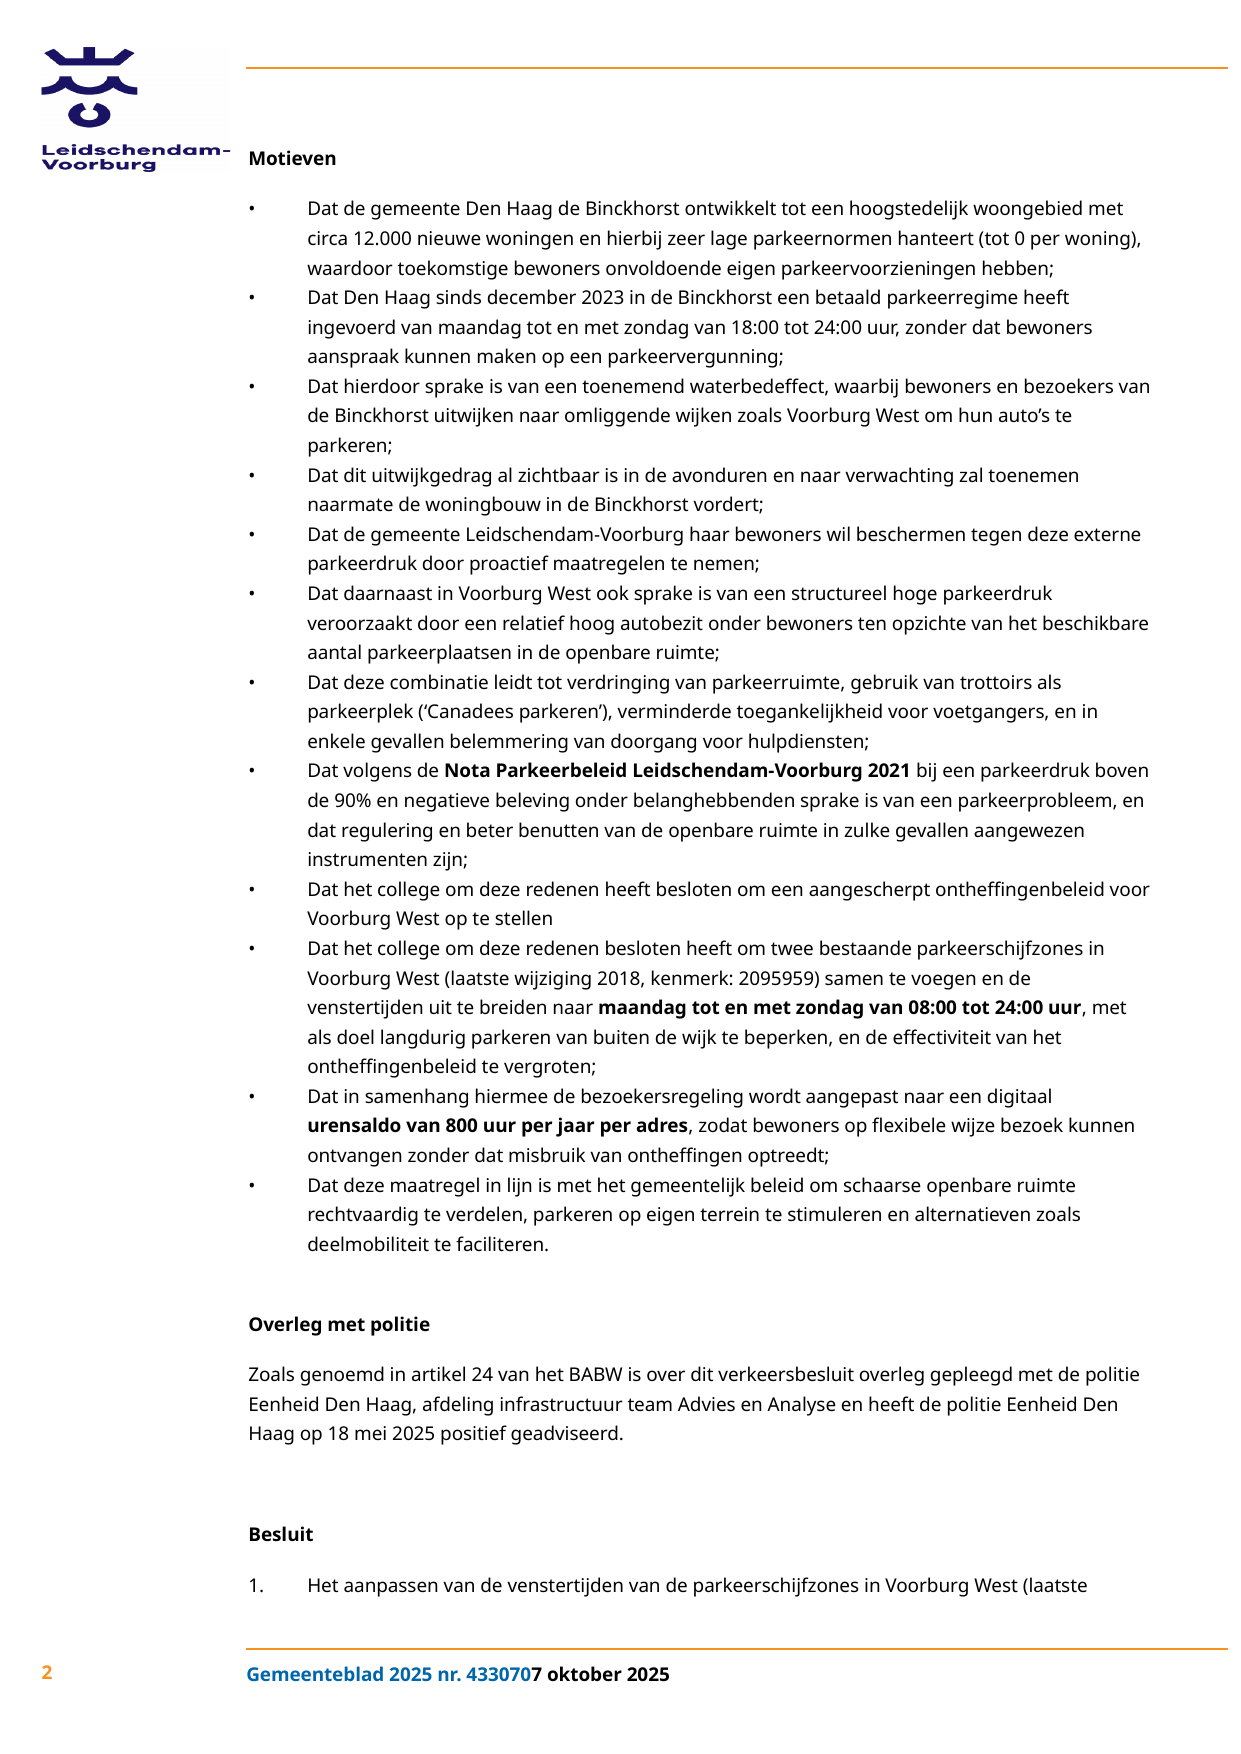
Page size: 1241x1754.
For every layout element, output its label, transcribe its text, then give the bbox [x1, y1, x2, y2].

text Zoals genoemd in artikel 24 van het BABW is over dit verkeersbesluit overleg gepleegd met de politie Eenheid Den Haag, afdeling infrastructuur team Advies en Analyse en heeft de politie Eenheid Den Haag op 18 mei 2025 positief geadviseerd. [248, 1361, 1152, 1446]
list Dat Den Haag sinds december 2023 in de Binckhorst een betaald parkeerregime heeft ingevoerd van maandag tot en met zondag van 18:00 tot 24:00 uur, zonder dat bewoners aanspraak kunnen maken op een parkeervergunning; [248, 284, 1152, 369]
list Dat de gemeente Den Haag de Binckhorst ontwikkelt tot een hoogstedelijk woongebied met circa 12.000 nieuwe woningen en hierbij zeer lage parkeernormen hanteert (tot 0 per woning), waardoor toekomstige bewoners onvoldoende eigen parkeervoorzieningen hebben; [248, 196, 1152, 281]
list Dat volgens de Nota Parkeerbeleid Leidschendam-Voorburg 2021 bij een parkeerdruk boven de 90% en negatieve beleving onder belanghebbenden sprake is van een parkeerprobleem, en dat regulering en beter benutten van de openbare ruimte in zulke gevallen aangewezen instrumenten zijn; [248, 758, 1152, 872]
list Dat het college om deze redenen besloten heeft om twee bestaande parkeerschijfzones in Voorburg West (laatste wijziging 2018, kenmerk: 2095959) samen te voegen en de venstertijden uit te breiden naar maandag tot en met zondag van 08:00 tot 24:00 uur, met als doel langdurig parkeren van buiten de wijk te beperken, en de effectiviteit van het ontheffingenbeleid te vergroten; [248, 935, 1152, 1079]
text Besluit [248, 1521, 1152, 1547]
list Dat het college om deze redenen heeft besloten om een aangescherpt ontheffingenbeleid voor Voorburg West op te stellen [248, 876, 1152, 931]
text Motieven [248, 145, 1152, 171]
list Dat hierdoor sprake is van een toenemend waterbedeffect, waarbij bewoners en bezoekers van de Binckhorst uitwijken naar omliggende wijken zoals Voorburg West om hun auto’s te parkeren; [248, 373, 1152, 458]
list Dat dit uitwijkgedrag al zichtbaar is in de avonduren en naar verwachting zal toenemen naarmate de woningbouw in de Binckhorst vordert; [248, 462, 1152, 517]
text Overleg met politie [248, 1311, 1152, 1337]
list Dat in samenhang hiermee de bezoekersregeling wordt aangepast naar een digitaal urensaldo van 800 uur per jaar per adres, zodat bewoners op flexibele wijze bezoek kunnen ontvangen zonder dat misbruik van ontheffingen optreedt; [248, 1083, 1152, 1168]
list Het aanpassen van de venstertijden van de parkeerschijfzones in Voorburg West (laatste [248, 1572, 1152, 1598]
list Dat deze combinatie leidt tot verdringing van parkeerruimte, gebruik van trottoirs als parkeerplek (‘Canadees parkeren’), verminderde toegankelijkheid voor voetgangers, en in enkele gevallen belemmering van doorgang voor hulpdiensten; [248, 669, 1152, 754]
list Dat daarnaast in Voorburg West ook sprake is van een structureel hoge parkeerdruk veroorzaakt door een relatief hoog autobezit onder bewoners ten opzichte van het beschikbare aantal parkeerplaatsen in de openbare ruimte; [248, 580, 1152, 665]
list Dat deze maatregel in lijn is met het gemeentelijk beleid om schaarse openbare ruimte rechtvaardig te verdelen, parkeren op eigen terrein te stimuleren en alternatieven zoals deelmobiliteit te faciliteren. [248, 1172, 1152, 1257]
list Dat de gemeente Leidschendam-Voorburg haar bewoners wil beschermen tegen deze externe parkeerdruk door proactief maatregelen te nemen; [248, 521, 1152, 576]
picture [41, 47, 231, 172]
